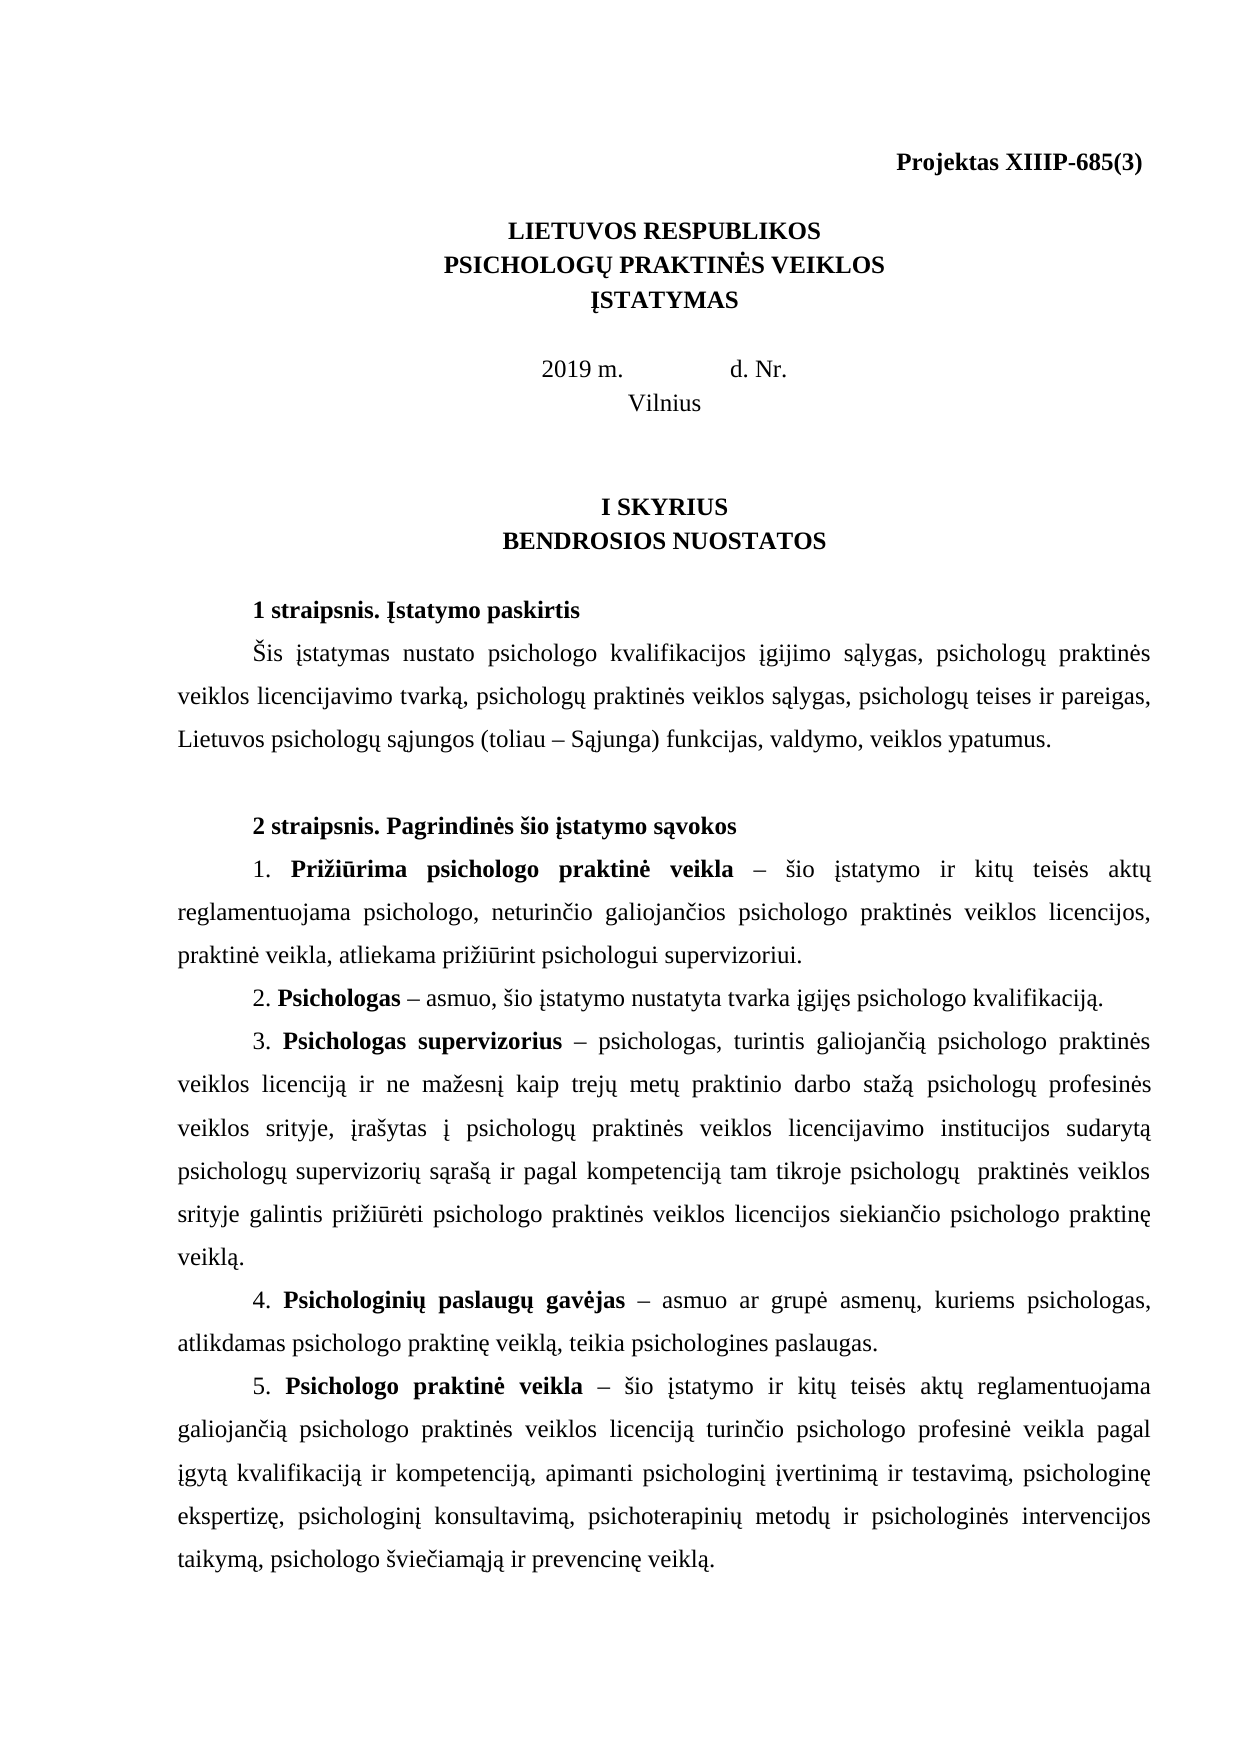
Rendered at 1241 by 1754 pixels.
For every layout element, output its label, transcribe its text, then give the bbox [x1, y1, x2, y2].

text 2019 m. d. Nr. [177, 354, 1152, 382]
text Projektas XIIIP-685(3) [177, 147, 1143, 176]
text LIETUVOS RESPUBLIKOS [177, 216, 1152, 244]
text 1 straipsnis. Įstatymo paskirtis [177, 595, 1152, 624]
text 2. Psichologas – asmuo, šio įstatymo nustatyta tvarka įgijęs psichologo kvalifikaciją. [177, 983, 1152, 1012]
text PSICHOLOGŲ PRAKTINĖS VEIKLOS [177, 250, 1152, 279]
text 1. Prižiūrima psichologo praktinė veikla – šio įstatymo ir kitų teisės aktų reglamentuojama psichologo, neturinčio galiojančios psichologo praktinės veiklos licencijos, praktinė veikla, atliekama prižiūrint psichologui supervizoriui. [177, 854, 1152, 969]
text 5. Psichologo praktinė veikla – šio įstatymo ir kitų teisės aktų reglamentuojama galiojančią psichologo praktinės veiklos licenciją turinčio psichologo profesinė veikla pagal įgytą kvalifikaciją ir kompetenciją, apimanti psichologinį įvertinimą ir testavimą, psichologinę ekspertizę, psichologinį konsultavimą, psichoterapinių metodų ir psichologinės intervencijos taikymą, psichologo šviečiamąją ir prevencinę veiklą. [177, 1371, 1152, 1573]
text 2 straipsnis. Pagrindinės šio įstatymo sąvokos [177, 811, 1152, 839]
text 3. Psichologas supervizorius – psichologas, turintis galiojančią psichologo praktinės veiklos licenciją ir ne mažesnį kaip trejų metų praktinio darbo stažą psichologų profesinės veiklos srityje, įrašytas į psichologų praktinės veiklos licencijavimo institucijos sudarytą psichologų supervizorių sąrašą ir pagal kompetenciją tam tikroje psichologų praktinės veiklos srityje galintis prižiūrėti psichologo praktinės veiklos licencijos siekiančio psichologo praktinę veiklą. [177, 1026, 1152, 1271]
text Šis įstatymas nustato psichologo kvalifikacijos įgijimo sąlygas, psichologų praktinės veiklos licencijavimo tvarką, psichologų praktinės veiklos sąlygas, psichologų teises ir pareigas, Lietuvos psichologų sąjungos (toliau – Sąjunga) funkcijas, valdymo, veiklos ypatumus. [177, 638, 1152, 753]
text 4. Psichologinių paslaugų gavėjas – asmuo ar grupė asmenų, kuriems psichologas, atlikdamas psichologo praktinę veiklą, teikia psichologines paslaugas. [177, 1285, 1152, 1357]
text I SKYRIUS [177, 492, 1152, 520]
text Vilnius [177, 388, 1152, 417]
text BENDROSIOS NUOSTATOS [177, 526, 1152, 555]
text ĮSTATYMAS [177, 285, 1152, 313]
